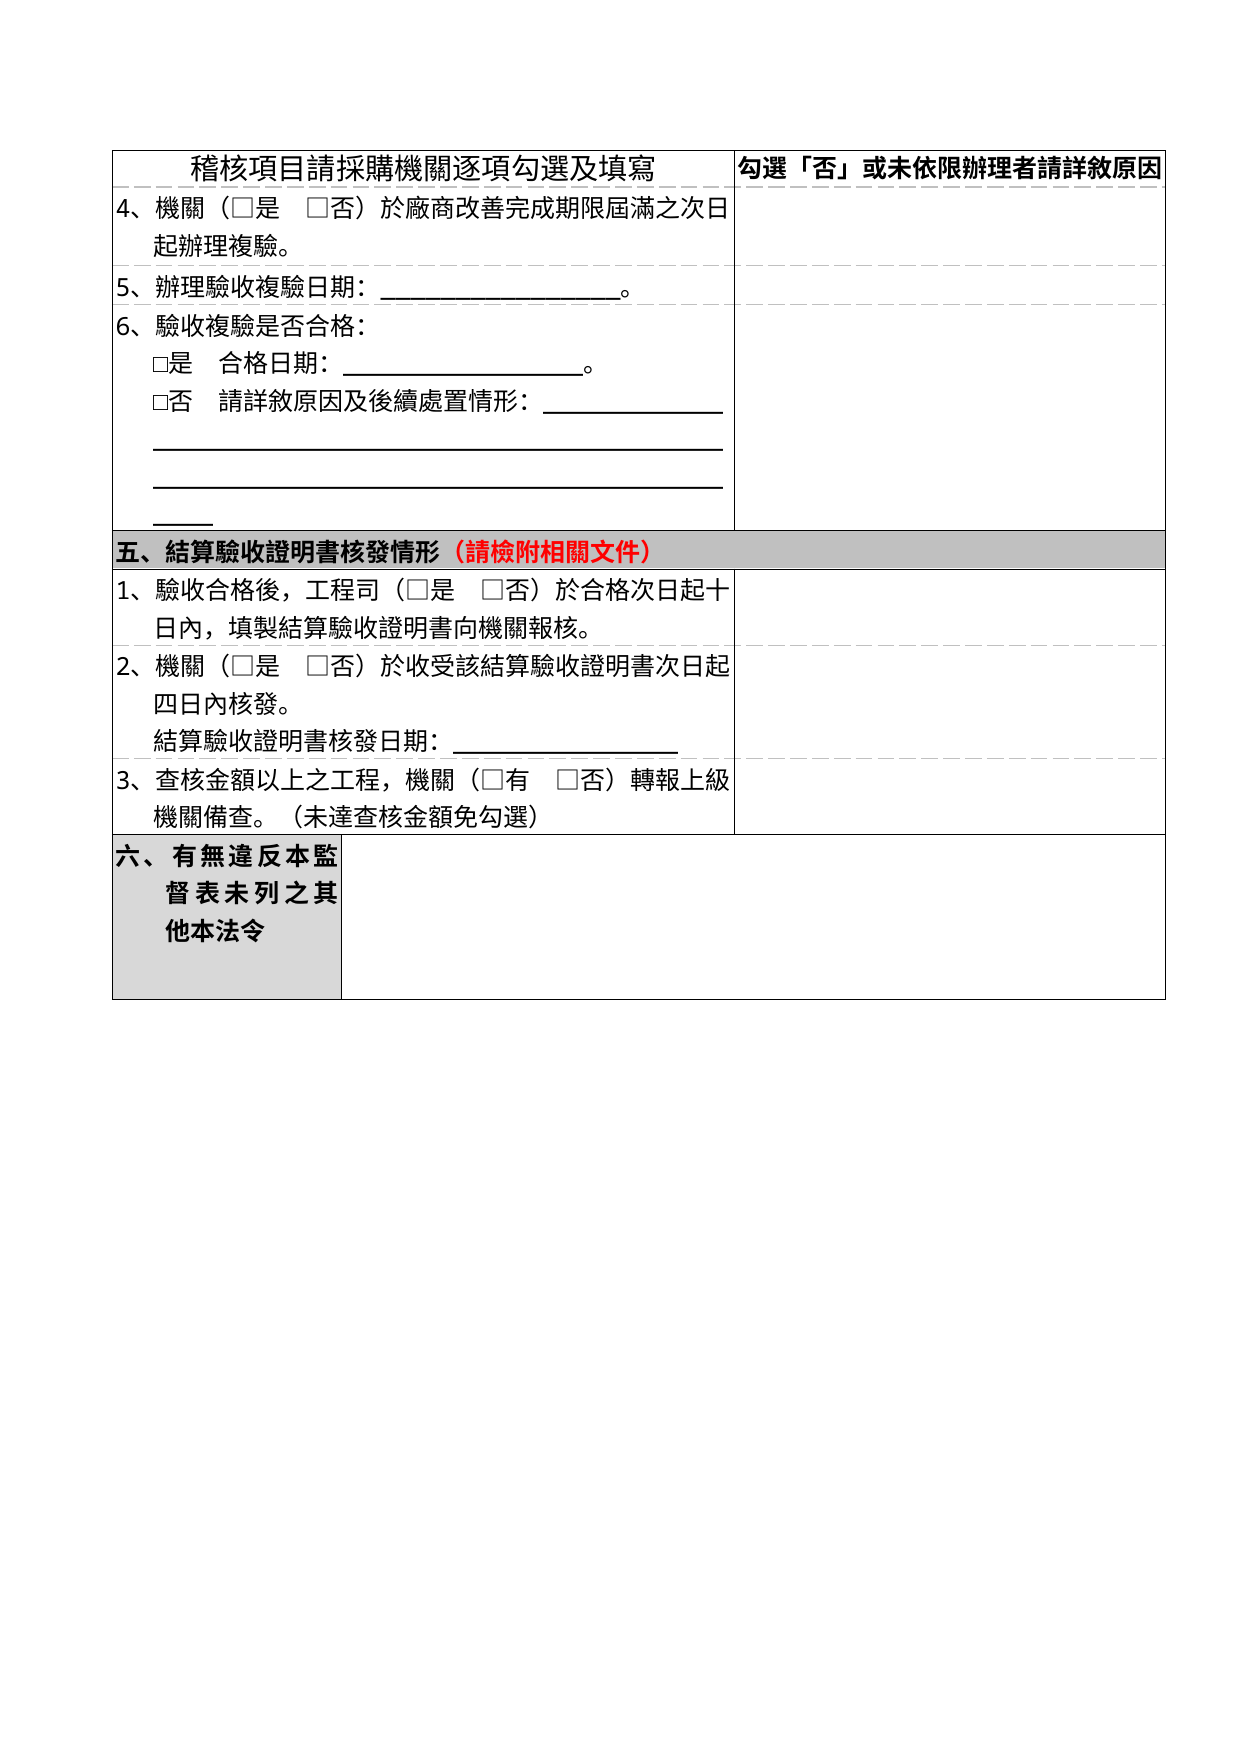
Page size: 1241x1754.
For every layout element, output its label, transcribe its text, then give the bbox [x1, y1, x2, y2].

table_cell [735, 186, 1165, 265]
table_cell 1、驗收合格後，工程司（□是 □否）於合格次日起十日內，填製結算驗收證明書向機關報核。 [113, 570, 734, 644]
table_cell 五、結算驗收證明書核發情形（請檢附相關文件） [113, 531, 1165, 568]
table_cell [735, 304, 1165, 530]
table_cell 5、辦理驗收複驗日期：________________。 [113, 265, 734, 304]
table_cell [735, 758, 1165, 834]
table_cell [342, 835, 1165, 999]
table_cell 6、驗收複驗是否合格： □是 合格日期：________________。 □否 請詳敘原因及後續處置情形：____________________________________________________________________________________________ [113, 304, 734, 530]
table_header 勾選「否」或未依限辦理者請詳敘原因 [735, 151, 1165, 186]
table_header 稽核項目請採購機關逐項勾選及填寫 [113, 151, 734, 186]
table_cell [735, 570, 1165, 644]
table_cell 4、機關（□是 □否）於廠商改善完成期限屆滿之次日起辦理複驗。 [113, 186, 734, 265]
table_cell [735, 265, 1165, 304]
table_cell 3、查核金額以上之工程，機關（□有 □否）轉報上級機關備查。（未達查核金額免勾選） [113, 758, 734, 834]
table_cell 2、機關（□是 □否）於收受該結算驗收證明書次日起四日內核發。 結算驗收證明書核發日期：_______________ [113, 645, 734, 758]
table_cell [735, 645, 1165, 758]
table_cell 六、有無違反本監督表未列之其他本法令 [113, 835, 341, 999]
